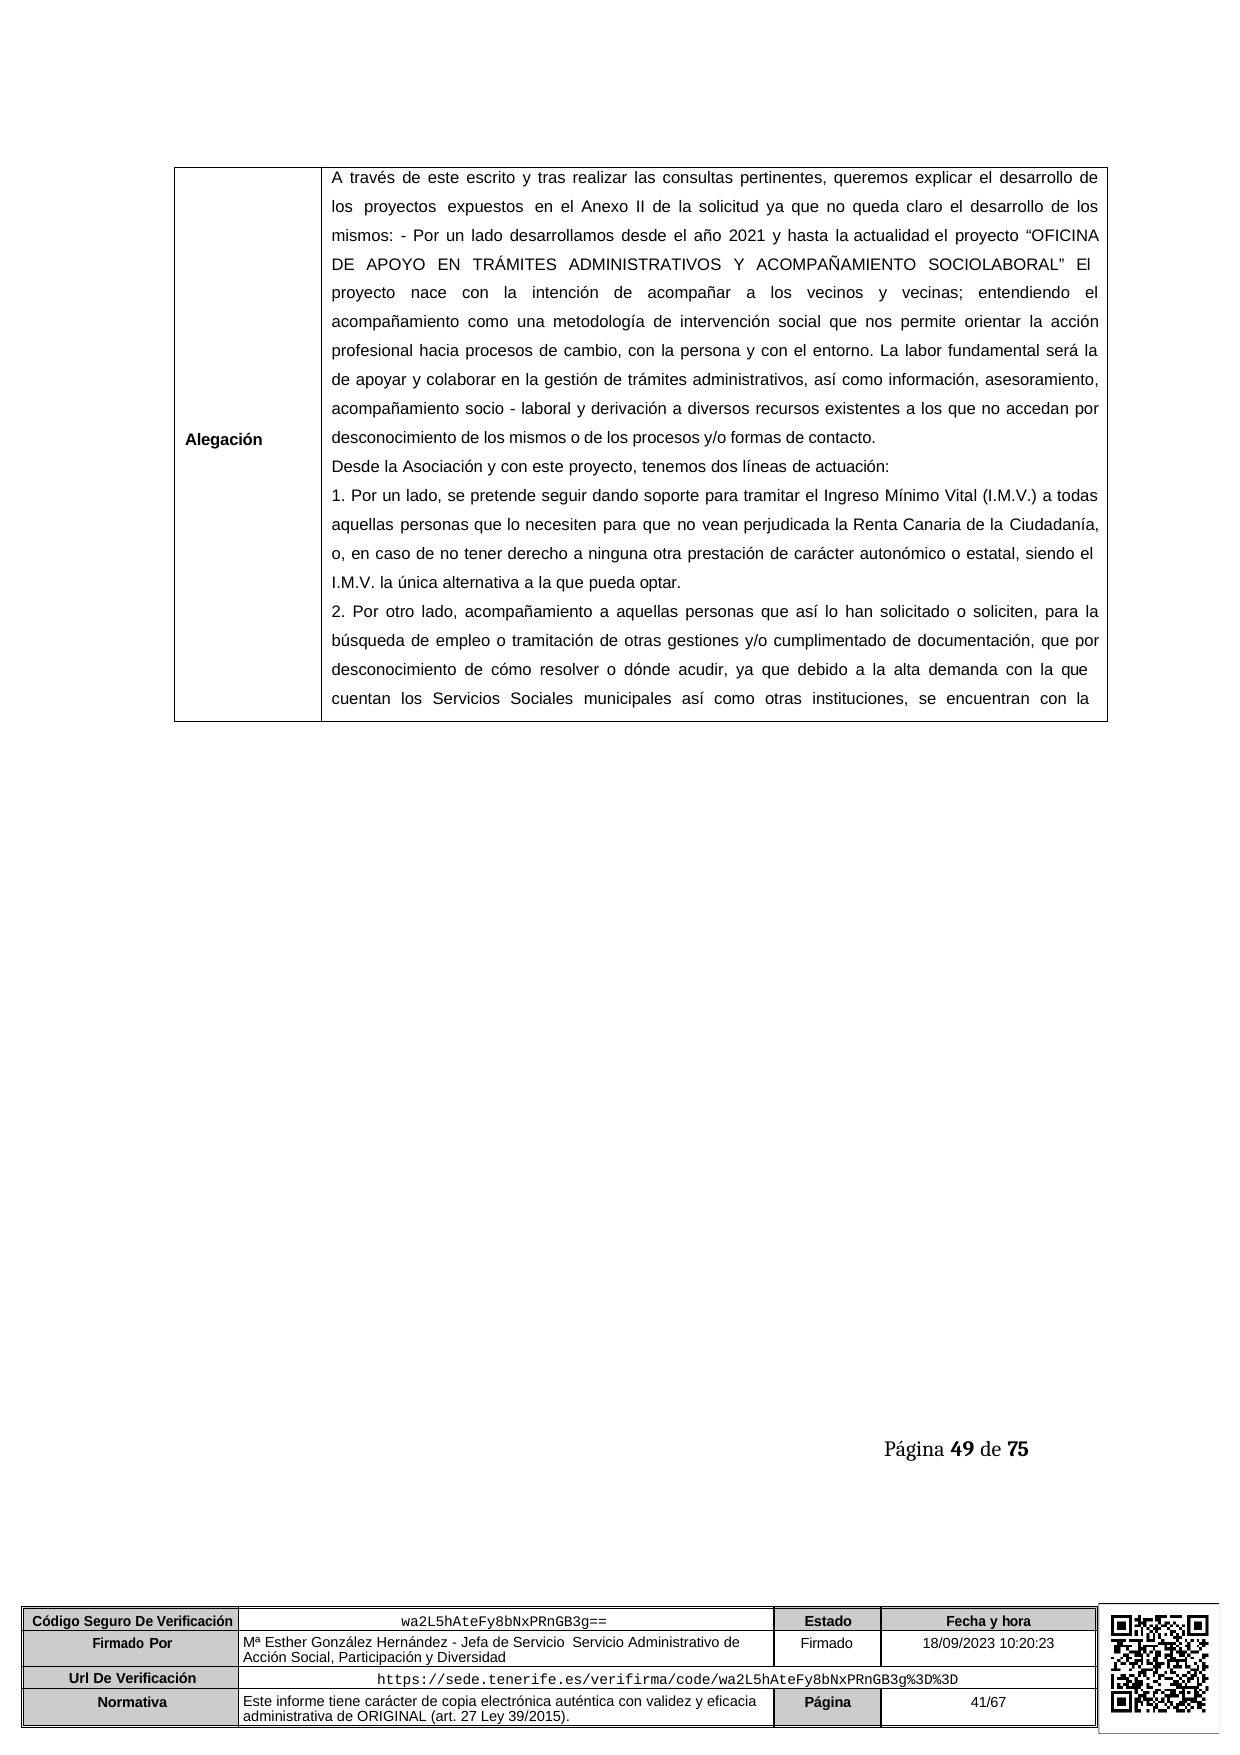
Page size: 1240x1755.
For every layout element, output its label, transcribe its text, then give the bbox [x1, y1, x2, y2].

table_cell Alegación [175, 168, 321, 721]
table_cell A través de este escrito y tras realizar las consultas pertinentes, queremos explicar el desarrollo de los proyectos expuestos en el Anexo II de la solicitud ya que no queda claro el desarrollo de los mismos: - Por un lado desarrollamos desde el año 2021 y hasta la actualidad el proyecto “OFICINA DE APOYO EN TRÁMITES ADMINISTRATIVOS Y ACOMPAÑAMIENTO SOCIOLABORAL” El proyecto nace con la intención de acompañar a los vecinos y vecinas; entendiendo el acompañamiento como una metodología de intervención social que nos permite orientar la acción profesional hacia procesos de cambio, con la persona y con el entorno. La labor fundamental será la de apoyar y colaborar en la gestión de trámites administrativos, así como información, asesoramiento, acompañamiento socio - laboral y derivación a diversos recursos existentes a los que no accedan por desconocimiento de los mismos o de los procesos y/o formas de contacto. Desde la Asociación y con este proyecto, tenemos dos líneas de actuación: 1. Por un lado, se pretende seguir dando soporte para tramitar el Ingreso Mínimo Vital (I.M.V.) a todas aquellas personas que lo necesiten para que no vean perjudicada la Renta Canaria de la Ciudadanía, o, en caso de no tener derecho a ninguna otra prestación de carácter autonómico o estatal, siendo el I.M.V. la única alternativa a la que pueda optar. 2. Por otro lado, acompañamiento a aquellas personas que así lo han solicitado o soliciten, para la búsqueda de empleo o tramitación de otras gestiones y/o cumplimentado de documentación, que por desconocimiento de cómo resolver o dónde acudir, ya que debido a la alta demanda con la que cuentan los Servicios Sociales municipales así como otras instituciones, se encuentran con la [322, 168, 1107, 721]
